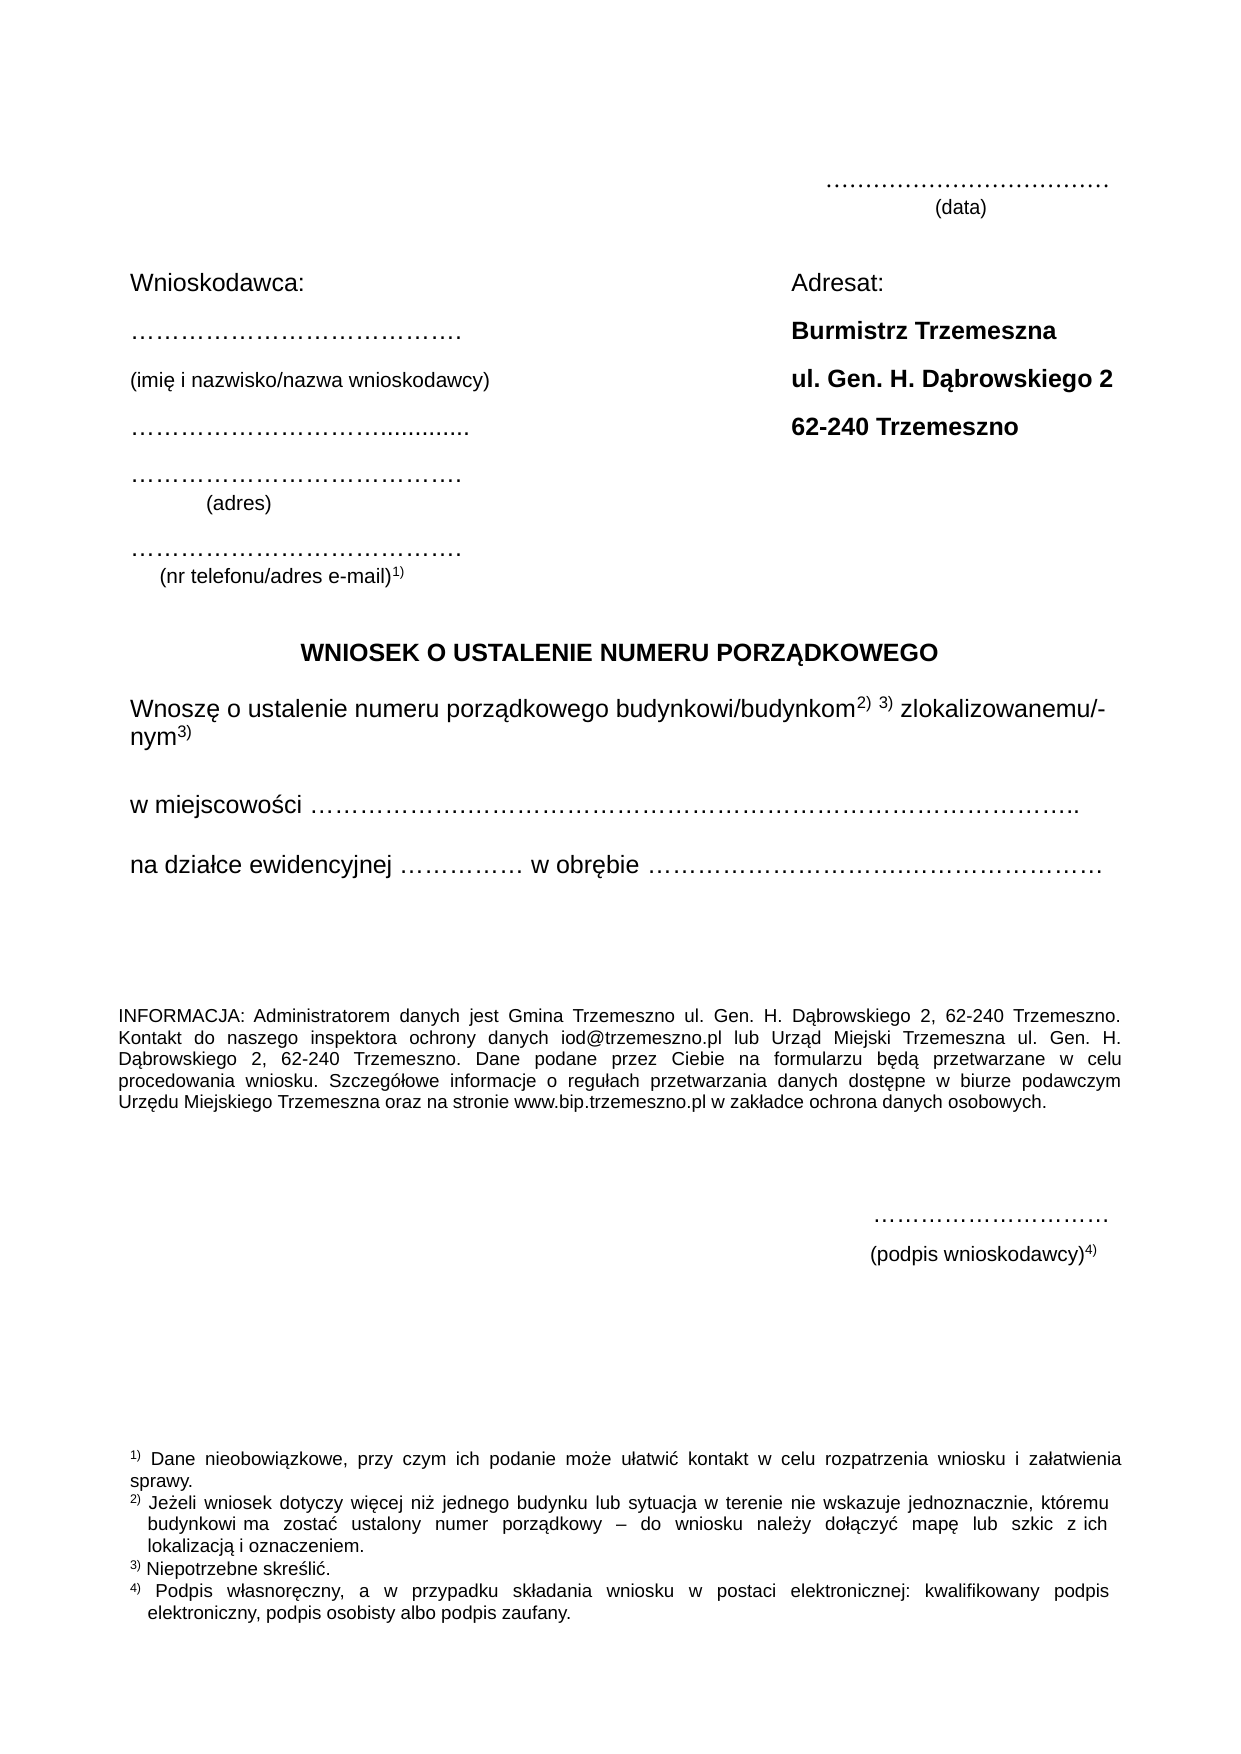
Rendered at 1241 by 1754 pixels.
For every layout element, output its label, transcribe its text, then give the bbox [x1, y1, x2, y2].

text 1) Dane nieobowiązkowe, przy czym ich podanie może ułatwić kontakt w celu rozpatrzenia wniosku i załatwienia sprawy. [130, 1448, 1122, 1491]
text (nr telefonu/adres e-mail)1) [159, 564, 1122, 588]
subtitle ……………………………… [118, 164, 1110, 193]
text INFORMACJA: Administratorem danych jest Gmina Trzemeszno ul. Gen. H. Dąbrowskiego 2, 62-240 Trzemeszno. Kontakt do naszego inspektora ochrony danych iod@trzemeszno.pl lub Urząd Miejski Trzemeszna ul. Gen. H. Dąbrowskiego 2, 62-240 Trzemeszno. Dane podane przez Ciebie na formularzu będą przetwarzane w celu procedowania wniosku. Szczegółowe informacje o regułach przetwarzania danych dostępne w biurze podawczym Urzędu Miejskiego Trzemeszna oraz na stronie www.bip.trzemeszno.pl w zakładce ochrona danych osobowych. [118, 1005, 1122, 1113]
text …………………………............. 62-240 Trzemeszno [130, 411, 1122, 440]
text …………………………………. [130, 459, 1122, 488]
text …………………………………. Burmistrz Trzemeszna [130, 316, 1122, 345]
text 2) Jeżeli wniosek dotyczy więcej niż jednego budynku lub sytuacja w terenie nie wskazuje jednoznacznie, któremu budynkowi ma zostać ustalony numer porządkowy – do wniosku należy dołączyć mapę lub szkic z ich lokalizacją i oznaczeniem. [130, 1491, 1110, 1556]
text …………………………………. [130, 533, 1122, 562]
subtitle Wnoszę o ustalenie numeru porządkowego budynkowi/budynkom2) 3) zlokalizowanemu/-nym3) [130, 693, 1122, 751]
text (podpis wnioskodawcy)4) [118, 1242, 1097, 1266]
text (adres) [118, 490, 1033, 514]
text WNIOSEK O USTALENIE NUMERU PORZĄDKOWEGO [118, 638, 1121, 666]
text Wnioskodawca: Adresat: [130, 268, 1122, 297]
text (imię i nazwisko/nazwa wnioskodawcy) ul. Gen. H. Dąbrowskiego 2 [130, 364, 1122, 393]
text 3) Niepotrzebne skreślić. [130, 1558, 1122, 1579]
text 4) Podpis własnoręczny, a w przypadku składania wniosku w postaci elektronicznej: kwalifikowany podpis elektroniczny, podpis osobisty albo podpis zaufany. [130, 1580, 1110, 1623]
text (data) [118, 195, 987, 219]
text ………………………… [118, 1198, 1110, 1227]
text w miejscowości ……………….……………………………………………………………….. [130, 790, 1122, 819]
text na działce ewidencyjnej …………… w obrębie ………………………….…………………… [130, 850, 1122, 879]
